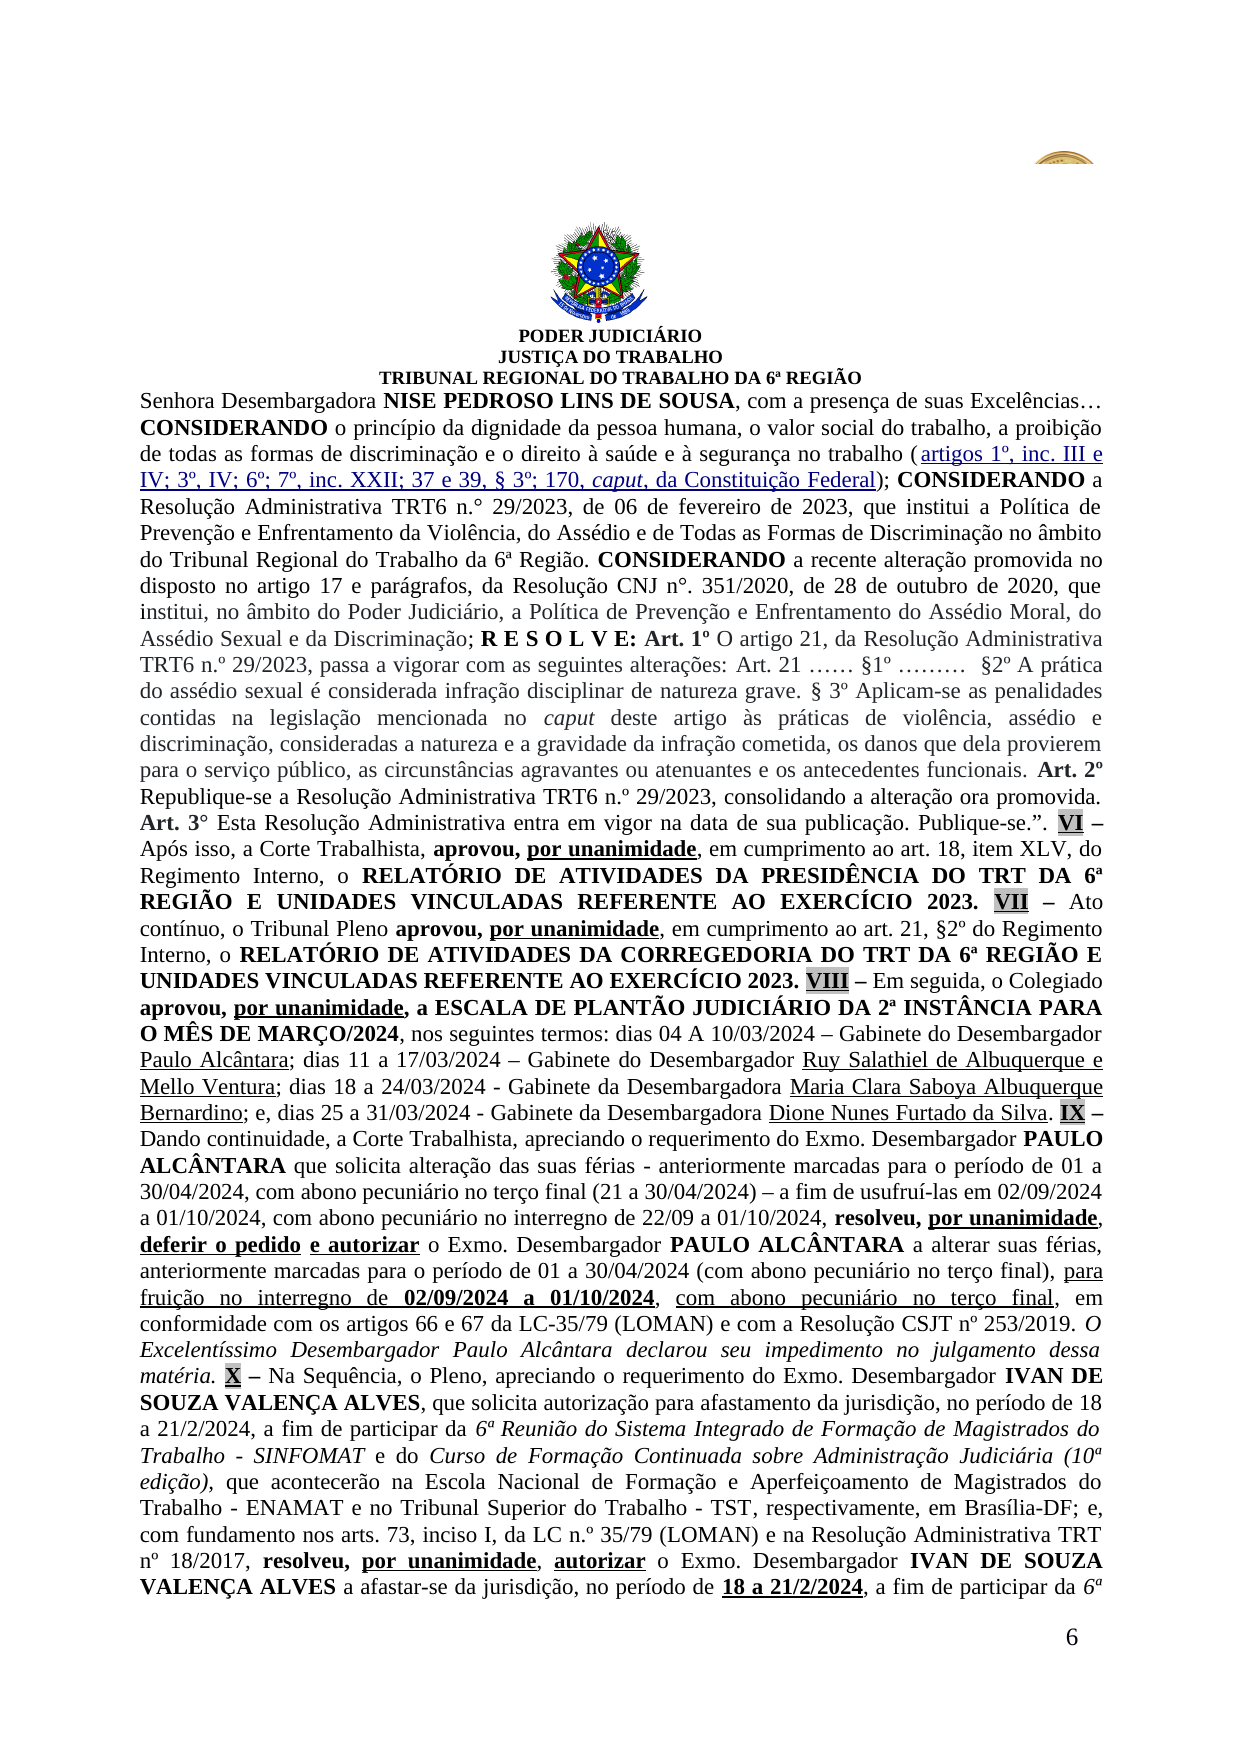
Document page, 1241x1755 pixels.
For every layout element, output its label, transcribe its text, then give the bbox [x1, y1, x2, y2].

text Senhora Desembargadora NISE PEDROSO LINS DE SOUSA, com a presença de suas Excelências… CONSIDERANDO o princípio da dignidade da pessoa humana, o valor social do trabalho, a proibição de todas as formas de discriminação e o direito à saúde e à segurança no trabalho (artigos 1º, inc. III e IV; 3º, IV; 6º; 7º, inc. XXII; 37 e 39, § 3º; 170, caput, da Constituição Federal); CONSIDERANDO a Resolução Administrativa TRT6 n.° 29/2023, de 06 de fevereiro de 2023, que institui a Política de Prevenção e Enfrentamento da Violência, do Assédio e de Todas as Formas de Discriminação no âmbito do Tribunal Regional do Trabalho da 6ª Região. CONSIDERANDO a recente alteração promovida no disposto no artigo 17 e parágrafos, da Resolução CNJ n°. 351/2020, de 28 de outubro de 2020, que institui, no âmbito do Poder Judiciário, a Política de Prevenção e Enfrentamento do Assédio Moral, do Assédio Sexual e da Discriminação; R E S O L V E: Art. 1º O artigo 21, da Resolução Administrativa TRT6 n.º 29/2023, passa a vigorar com as seguintes alterações: Art. 21 …… §1º ……… §2º A prática do assédio sexual é considerada infração disciplinar de natureza grave. § 3º Aplicam-se as penalidades contidas na legislação mencionada no caput deste artigo às práticas de violência, assédio e discriminação, consideradas a natureza e a gravidade da infração cometida, os danos que dela provierem para o serviço público, as circunstâncias agravantes ou atenuantes e os antecedentes funcionais. Art. 2º Republique-se a Resolução Administrativa TRT6 n.º 29/2023, consolidando a alteração ora promovida. Art. 3° Esta Resolução Administrativa entra em vigor na data de sua publicação. Publique-se.”. VI – Após isso, a Corte Trabalhista, aprovou, por unanimidade, em cumprimento ao art. 18, item XLV, do Regimento Interno, o RELATÓRIO DE ATIVIDADES DA PRESIDÊNCIA DO TRT DA 6ª REGIÃO E UNIDADES VINCULADAS REFERENTE AO EXERCÍCIO 2023. VII – Ato contínuo, o Tribunal Pleno aprovou, por unanimidade, em cumprimento ao art. 21, §2º do Regimento Interno, o RELATÓRIO DE ATIVIDADES DA CORREGEDORIA DO TRT DA 6ª REGIÃO E UNIDADES VINCULADAS REFERENTE AO EXERCÍCIO 2023. VIII – Em seguida, o Colegiado aprovou, por unanimidade, a ESCALA DE PLANTÃO JUDICIÁRIO DA 2ª INSTÂNCIA PARA O MÊS DE MARÇO/2024, nos seguintes termos: dias 04 A 10/03/2024 – Gabinete do Desembargador Paulo Alcântara; dias 11 a 17/03/2024 – Gabinete do Desembargador Ruy Salathiel de Albuquerque e Mello Ventura; dias 18 a 24/03/2024 - Gabinete da Desembargadora Maria Clara Saboya Albuquerque Bernardino; e, dias 25 a 31/03/2024 - Gabinete da Desembargadora Dione Nunes Furtado da Silva. IX – Dando continuidade, a Corte Trabalhista, apreciando o requerimento do Exmo. Desembargador PAULO ALCÂNTARA que solicita alteração das suas férias - anteriormente marcadas para o período de 01 a 30/04/2024, com abono pecuniário no terço final (21 a 30/04/2024) – a fim de usufruí-las em 02/09/2024 a 01/10/2024, com abono pecuniário no interregno de 22/09 a 01/10/2024, resolveu, por unanimidade, deferir o pedido e autorizar o Exmo. Desembargador PAULO ALCÂNTARA a alterar suas férias, anteriormente marcadas para o período de 01 a 30/04/2024 (com abono pecuniário no terço final), para fruição no interregno de 02/09/2024 a 01/10/2024, com abono pecuniário no terço final, em conformidade com os artigos 66 e 67 da LC-35/79 (LOMAN) e com a Resolução CSJT nº 253/2019. O Excelentíssimo Desembargador Paulo Alcântara declarou seu impedimento no julgamento dessa matéria. X – Na Sequência, o Pleno, apreciando o requerimento do Exmo. Desembargador IVAN DE SOUZA VALENÇA ALVES, que solicita autorização para afastamento da jurisdição, no período de 18 a 21/2/2024, a fim de participar da 6ª Reunião do Sistema Integrado de Formação de Magistrados do Trabalho - SINFOMAT e do Curso de Formação Continuada sobre Administração Judiciária (10ª edição), que acontecerão na Escola Nacional de Formação e Aperfeiçoamento de Magistrados do Trabalho - ENAMAT e no Tribunal Superior do Trabalho - TST, respectivamente, em Brasília-DF; e, com fundamento nos arts. 73, inciso I, da LC n.º 35/79 (LOMAN) e na Resolução Administrativa TRT nº 18/2017, resolveu, por unanimidade, autorizar o Exmo. Desembargador IVAN DE SOUZA VALENÇA ALVES a afastar-se da jurisdição, no período de 18 a 21/2/2024, a fim de participar da 6ª [139, 387, 1103, 1600]
